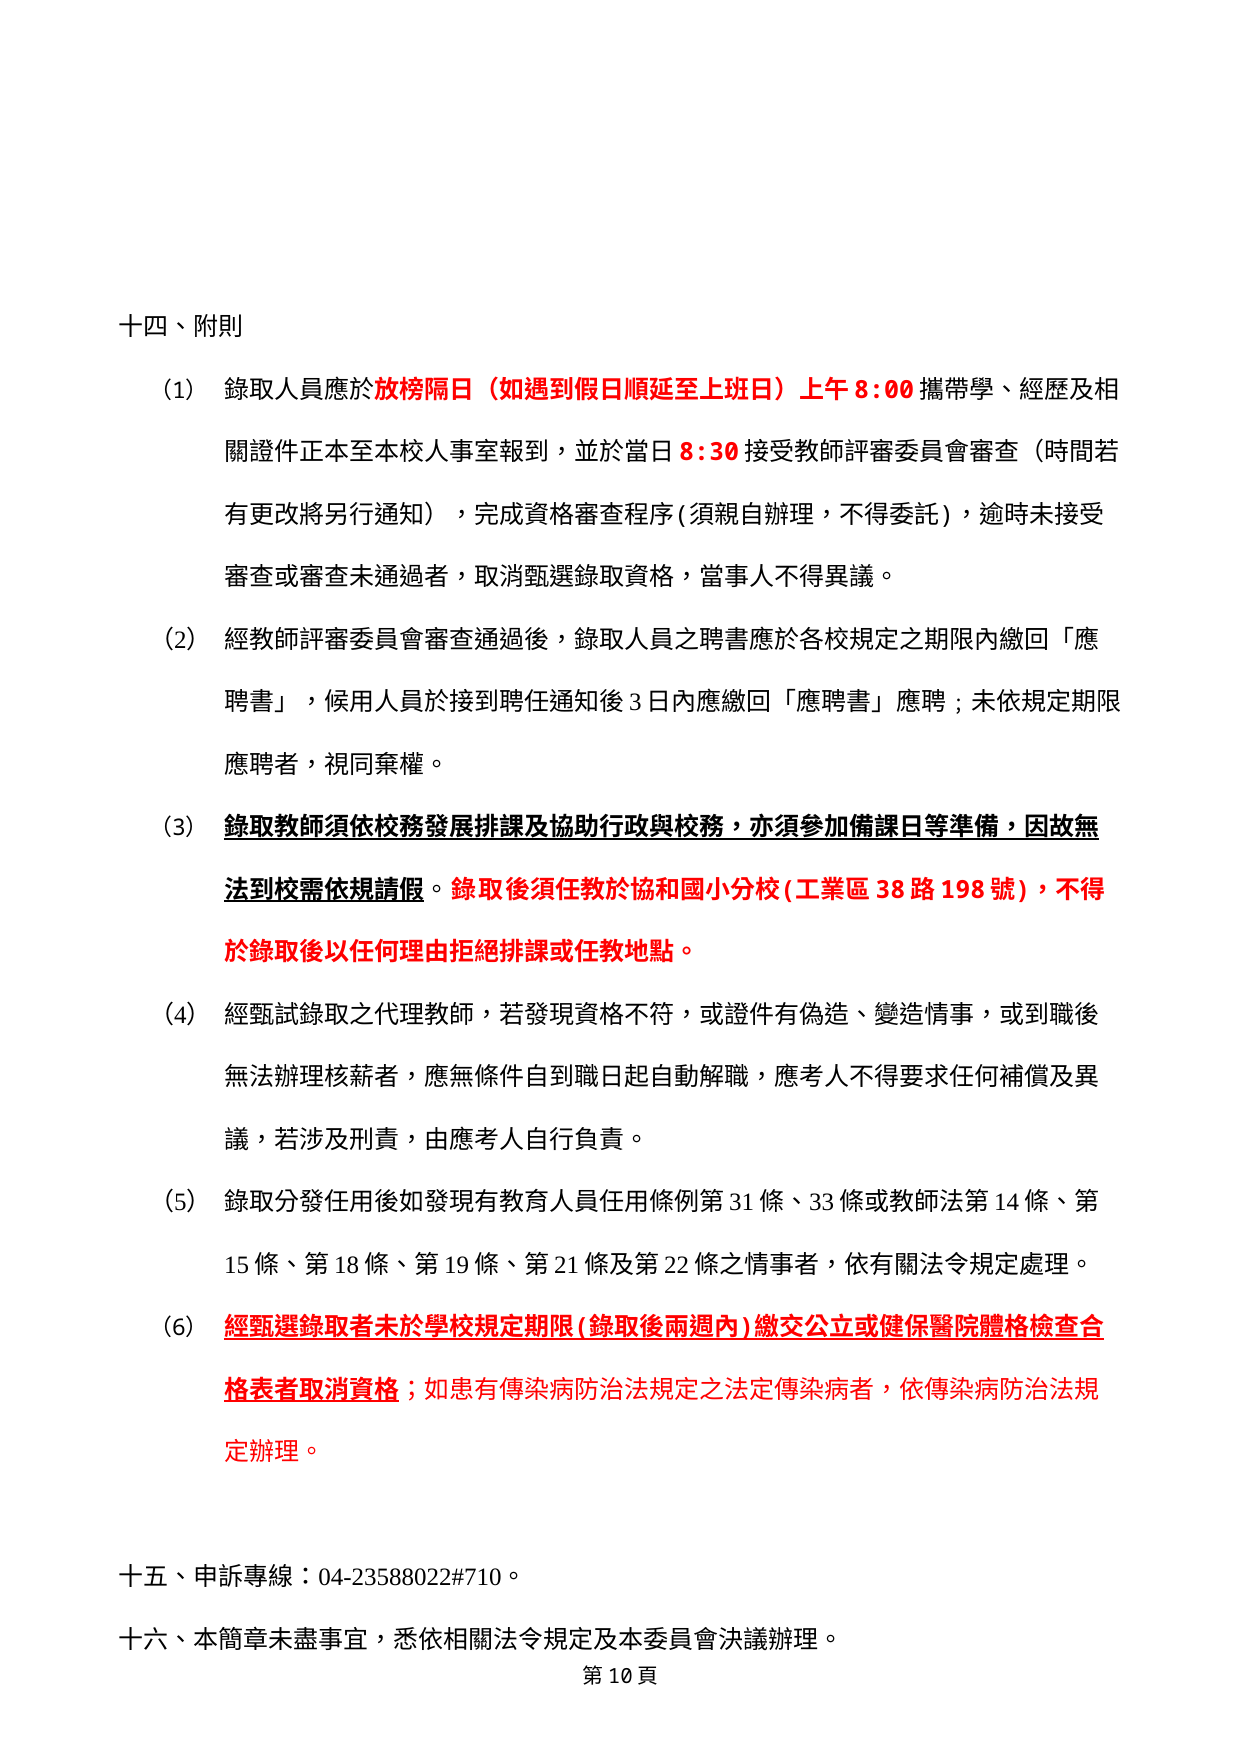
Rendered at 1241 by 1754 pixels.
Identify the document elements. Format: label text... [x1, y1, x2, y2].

list 經甄試錄取之代理教師，若發現資格不符，或證件有偽造、變造情事，或到職後無法辦理核薪者，應無條件自到職日起自動解職，應考人不得要求任何補償及異議，若涉及刑責，由應考人自行負責。 [149, 971, 1122, 1158]
text 十四、附則 [118, 283, 1122, 346]
text 十五、申訴專線：04-23588022#710。 [118, 1533, 1122, 1596]
list 經甄選錄取者未於學校規定期限(錄取後兩週內)繳交公立或健保醫院體格檢查合格表者取消資格；如患有傳染病防治法規定之法定傳染病者，依傳染病防治法規定辦理。 [149, 1283, 1122, 1471]
list 經教師評審委員會審查通過後，錄取人員之聘書應於各校規定之期限內繳回「應聘書」，候用人員於接到聘任通知後3日內應繳回「應聘書」應聘﹔未依規定期限應聘者，視同棄權。 [149, 596, 1122, 783]
list 錄取人員應於放榜隔日（如遇到假日順延至上班日）上午8:00攜帶學、經歷及相關證件正本至本校人事室報到，並於當日8:30接受教師評審委員會審查（時間若有更改將另行通知），完成資格審查程序(須親自辦理，不得委託)，逾時未接受審查或審查未通過者，取消甄選錄取資格，當事人不得異議。 [149, 346, 1122, 596]
list 錄取分發任用後如發現有教育人員任用條例第31條、33條或教師法第14條、第15條、第18條、第19條、第21條及第22條之情事者，依有關法令規定處理。 [149, 1158, 1122, 1283]
list 錄取教師須依校務發展排課及協助行政與校務，亦須參加備課日等準備，因故無法到校需依規請假。錄取後須任教於協和國小分校(工業區38路198號)，不得於錄取後以任何理由拒絕排課或任教地點。 [149, 783, 1122, 971]
text 十六、本簡章未盡事宜，悉依相關法令規定及本委員會決議辦理。 [118, 1596, 1122, 1658]
